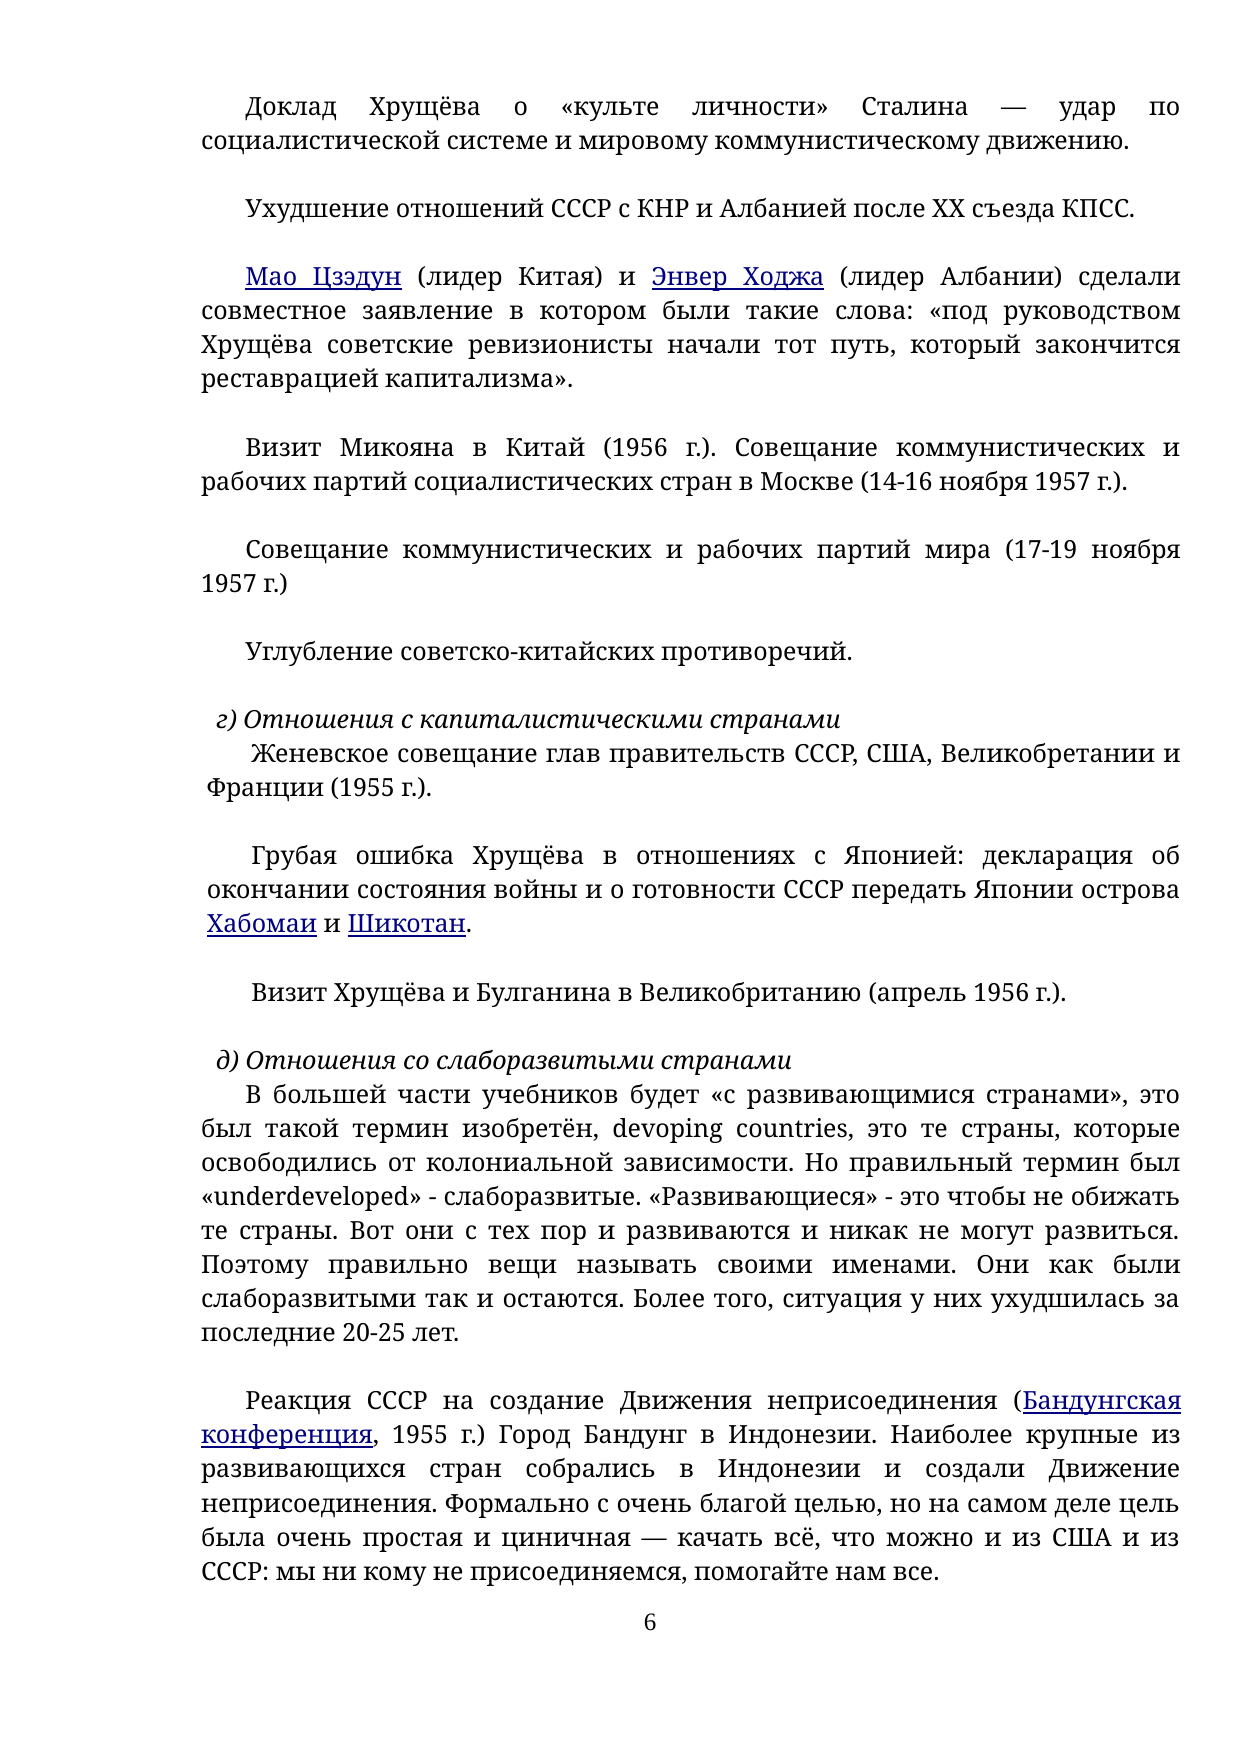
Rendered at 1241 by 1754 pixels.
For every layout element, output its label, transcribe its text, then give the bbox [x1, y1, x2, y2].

text Реакция СССР на создание Движения неприсоединения (Бандунгская конференция, 1955 г.) Город Бандунг в Индонезии. Наиболее крупные из развивающихся стран собрались в Индонезии и создали Движение неприсоединения. Формально с очень благой целью, но на самом деле цель была очень простая и циничная — качать всё, что можно и из США и из СССР: мы ни кому не присоединяемся, помогайте нам все. [201, 1383, 1181, 1587]
text Женевское совещание глав правительств СССР, США, Великобретании и Франции (1955 г.). [207, 736, 1181, 804]
text Совещание коммунистических и рабочих партий мира (17-19 ноября 1957 г.) [201, 531, 1181, 599]
text Визит Хрущёва и Булганина в Великобританию (апрель 1956 г.). [207, 974, 1181, 1008]
text Углубление советско-китайских противоречий. [201, 634, 1181, 668]
text д) Отношения со слаборазвитыми странами [171, 1042, 1181, 1076]
text Ухудшение отношений СССР с КНР и Албанией после XX съезда КПСС. [201, 191, 1181, 225]
text Грубая ошибка Хрущёва в отношениях с Японией: декларация об окончании состояния войны и о готовности СССР передать Японии острова Хабомаи и Шикотан. [207, 838, 1181, 940]
text Доклад Хрущёва о «культе личности» Сталина — удар по социалистической системе и мировому коммунистическому движению. [201, 89, 1181, 157]
text В большей части учебников будет «с развивающимися странами», это был такой термин изобретён, devoping countries, это те страны, которые освободились от колониальной зависимости. Но правильный термин был «underdeveloped» - слаборазвитые. «Развивающиеся» - это чтобы не обижать те страны. Вот они с тех пор и развиваются и никак не могут развиться. Поэтому правильно вещи называть своими именами. Они как были слаборазвитыми так и остаются. Более того, ситуация у них ухудшилась за последние 20-25 лет. [201, 1076, 1181, 1349]
text Визит Микояна в Китай (1956 г.). Совещание коммунистических и рабочих партий социалистических стран в Москве (14-16 ноября 1957 г.). [201, 429, 1181, 497]
text Мао Цзэдун (лидер Китая) и Энвер Ходжа (лидер Албании) сделали совместное заявление в котором были такие слова: «под руководством Хрущёва советские ревизионисты начали тот путь, который закончится реставрацией капитализма». [201, 259, 1181, 395]
text г) Отношения с капиталистическими странами [171, 702, 1181, 736]
